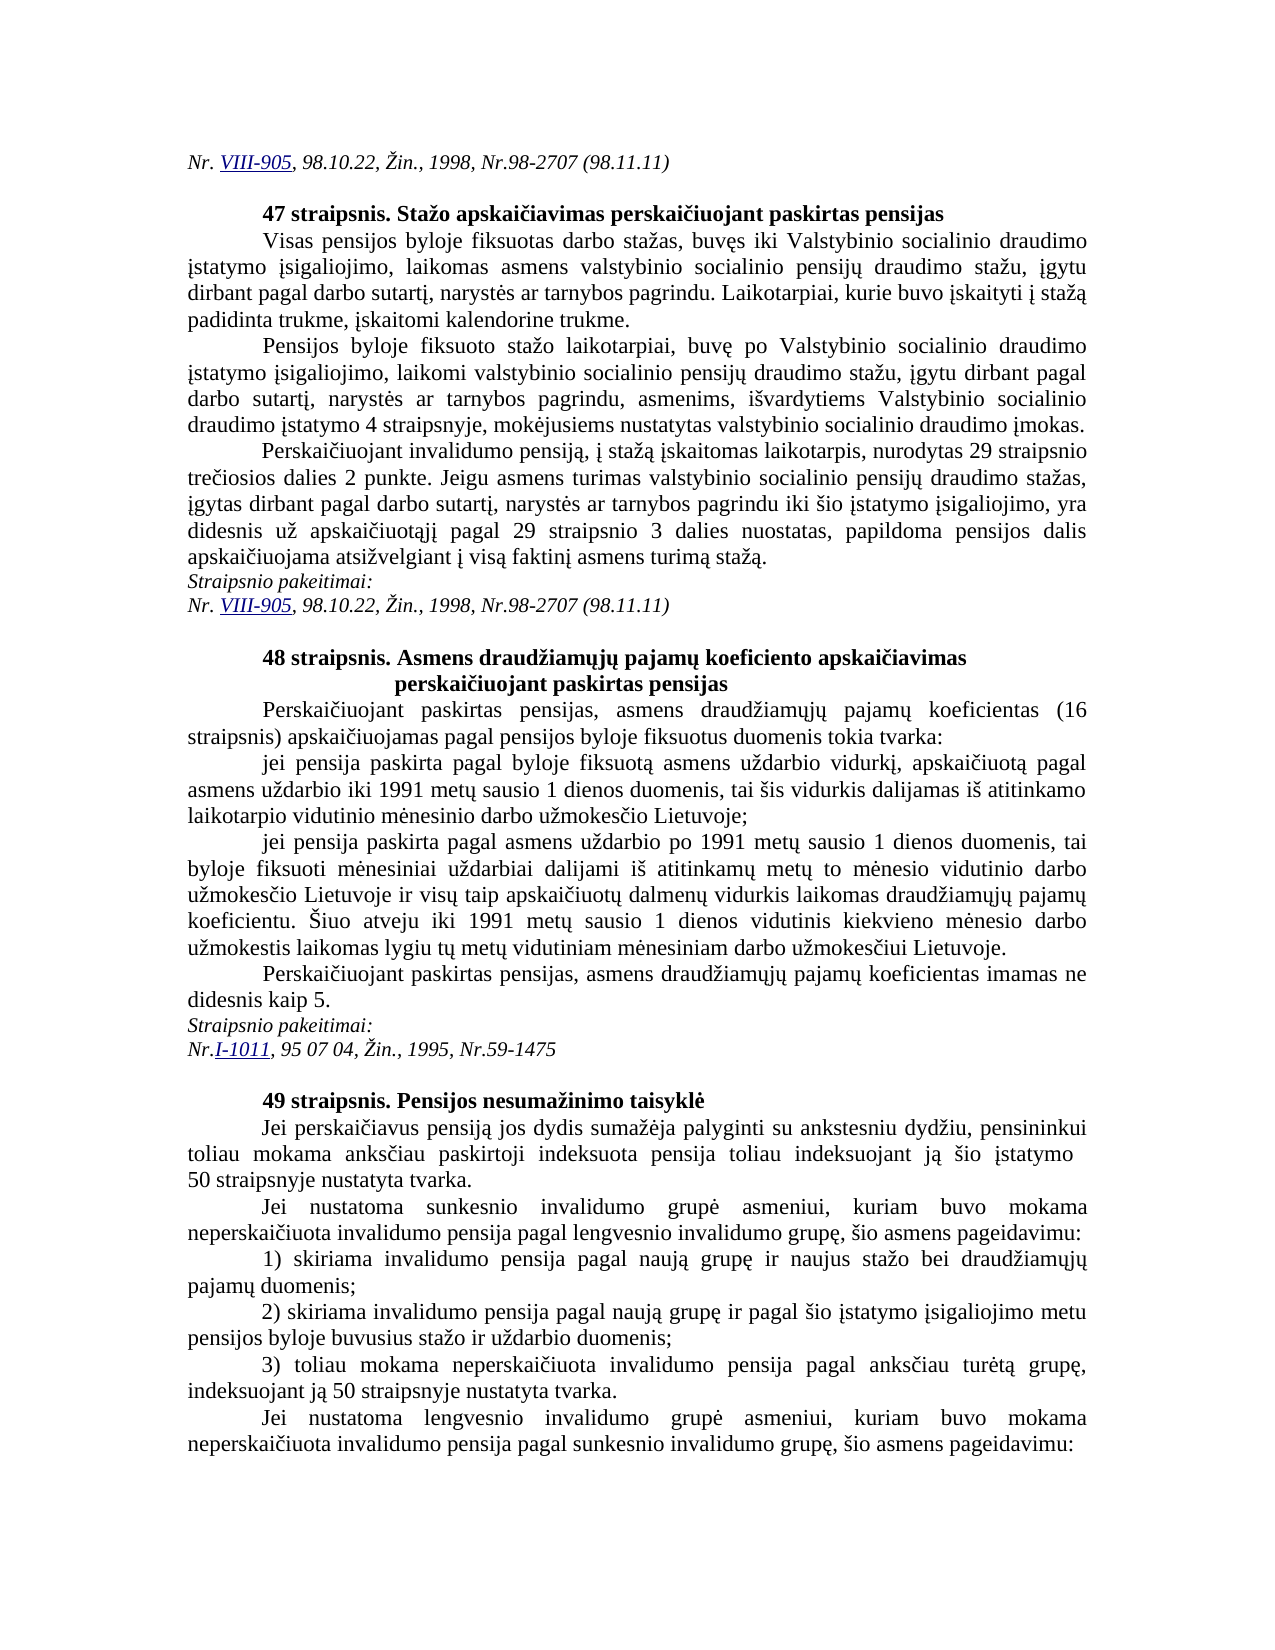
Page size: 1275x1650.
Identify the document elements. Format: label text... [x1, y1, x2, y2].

text 3) toliau mokama neperskaičiuota invalidumo pensija pagal anksčiau turėtą grupę, indeksuojant ją 50 straipsnyje nustatyta tvarka. [187, 1351, 1088, 1403]
text 48 straipsnis. Asmens draudžiamųjų pajamų koeficiento apskaičiavimas [187, 644, 1088, 670]
text Straipsnio pakeitimai: [187, 1013, 1088, 1037]
text jei pensija paskirta pagal byloje fiksuotą asmens uždarbio vidurkį, apskaičiuotą pagal asmens uždarbio iki 1991 metų sausio 1 dienos duomenis, tai šis vidurkis dalijamas iš atitinkamo laikotarpio vidutinio mėnesinio darbo užmokesčio Lietuvoje; [187, 749, 1088, 828]
text Nr. VIII-905, 98.10.22, Žin., 1998, Nr.98-2707 (98.11.11) [187, 150, 1088, 174]
text 49 straipsnis. Pensijos nesumažinimo taisyklė [187, 1087, 1088, 1114]
text jei pensija paskirta pagal asmens uždarbio po 1991 metų sausio 1 dienos duomenis, tai byloje fiksuoti mėnesiniai uždarbiai dalijami iš atitinkamų metų to mėnesio vidutinio darbo užmokesčio Lietuvoje ir visų taip apskaičiuotų dalmenų vidurkis laikomas draudžiamųjų pajamų koeficientu. Šiuo atveju iki 1991 metų sausio 1 dienos vidutinis kiekvieno mėnesio darbo užmokestis laikomas lygiu tų metų vidutiniam mėnesiniam darbo užmokesčiui Lietuvoje. [187, 828, 1088, 960]
text Nr.I-1011, 95 07 04, Žin., 1995, Nr.59-1475 [187, 1037, 1088, 1061]
text Perskaičiuojant invalidumo pensiją, į stažą įskaitomas laikotarpis, nurodytas 29 straipsnio trečiosios dalies 2 punkte. Jeigu asmens turimas valstybinio socialinio pensijų draudimo stažas, įgytas dirbant pagal darbo sutartį, narystės ar tarnybos pagrindu iki šio įstatymo įsigaliojimo, yra didesnis už apskaičiuotąjį pagal 29 straipsnio 3 dalies nuostatas, papildoma pensijos dalis apskaičiuojama atsižvelgiant į visą faktinį asmens turimą stažą. [187, 438, 1088, 569]
text 1) skiriama invalidumo pensija pagal naują grupę ir naujus stažo bei draudžiamųjų pajamų duomenis; [187, 1245, 1088, 1298]
text perskaičiuojant paskirtas pensijas [187, 670, 1088, 697]
text Perskaičiuojant paskirtas pensijas, asmens draudžiamųjų pajamų koeficientas (16 straipsnis) apskaičiuojamas pagal pensijos byloje fiksuotus duomenis tokia tvarka: [187, 697, 1088, 749]
text 47 straipsnis. Stažo apskaičiavimas perskaičiuojant paskirtas pensijas [187, 200, 1088, 227]
text Jei perskaičiavus pensiją jos dydis sumažėja palyginti su ankstesniu dydžiu, pensininkui toliau mokama anksčiau paskirtoji indeksuota pensija toliau indeksuojant ją šio įstatymo 50 straipsnyje nustatyta tvarka. [187, 1114, 1088, 1193]
text Jei nustatoma lengvesnio invalidumo grupė asmeniui, kuriam buvo mokama neperskaičiuota invalidumo pensija pagal sunkesnio invalidumo grupę, šio asmens pageidavimu: [187, 1403, 1088, 1456]
text Perskaičiuojant paskirtas pensijas, asmens draudžiamųjų pajamų koeficientas imamas ne didesnis kaip 5. [187, 960, 1088, 1013]
text Visas pensijos byloje fiksuotas darbo stažas, buvęs iki Valstybinio socialinio draudimo įstatymo įsigaliojimo, laikomas asmens valstybinio socialinio pensijų draudimo stažu, įgytu dirbant pagal darbo sutartį, narystės ar tarnybos pagrindu. Laikotarpiai, kurie buvo įskaityti į stažą padidinta trukme, įskaitomi kalendorine trukme. [187, 227, 1088, 332]
text 2) skiriama invalidumo pensija pagal naują grupę ir pagal šio įstatymo įsigaliojimo metu pensijos byloje buvusius stažo ir uždarbio duomenis; [187, 1298, 1088, 1351]
text Nr. VIII-905, 98.10.22, Žin., 1998, Nr.98-2707 (98.11.11) [187, 593, 1088, 617]
text Straipsnio pakeitimai: [187, 569, 1088, 593]
text Pensijos byloje fiksuoto stažo laikotarpiai, buvę po Valstybinio socialinio draudimo įstatymo įsigaliojimo, laikomi valstybinio socialinio pensijų draudimo stažu, įgytu dirbant pagal darbo sutartį, narystės ar tarnybos pagrindu, asmenims, išvardytiems Valstybinio socialinio draudimo įstatymo 4 straipsnyje, mokėjusiems nustatytas valstybinio socialinio draudimo įmokas. [187, 332, 1088, 438]
text Jei nustatoma sunkesnio invalidumo grupė asmeniui, kuriam buvo mokama neperskaičiuota invalidumo pensija pagal lengvesnio invalidumo grupę, šio asmens pageidavimu: [187, 1193, 1088, 1245]
